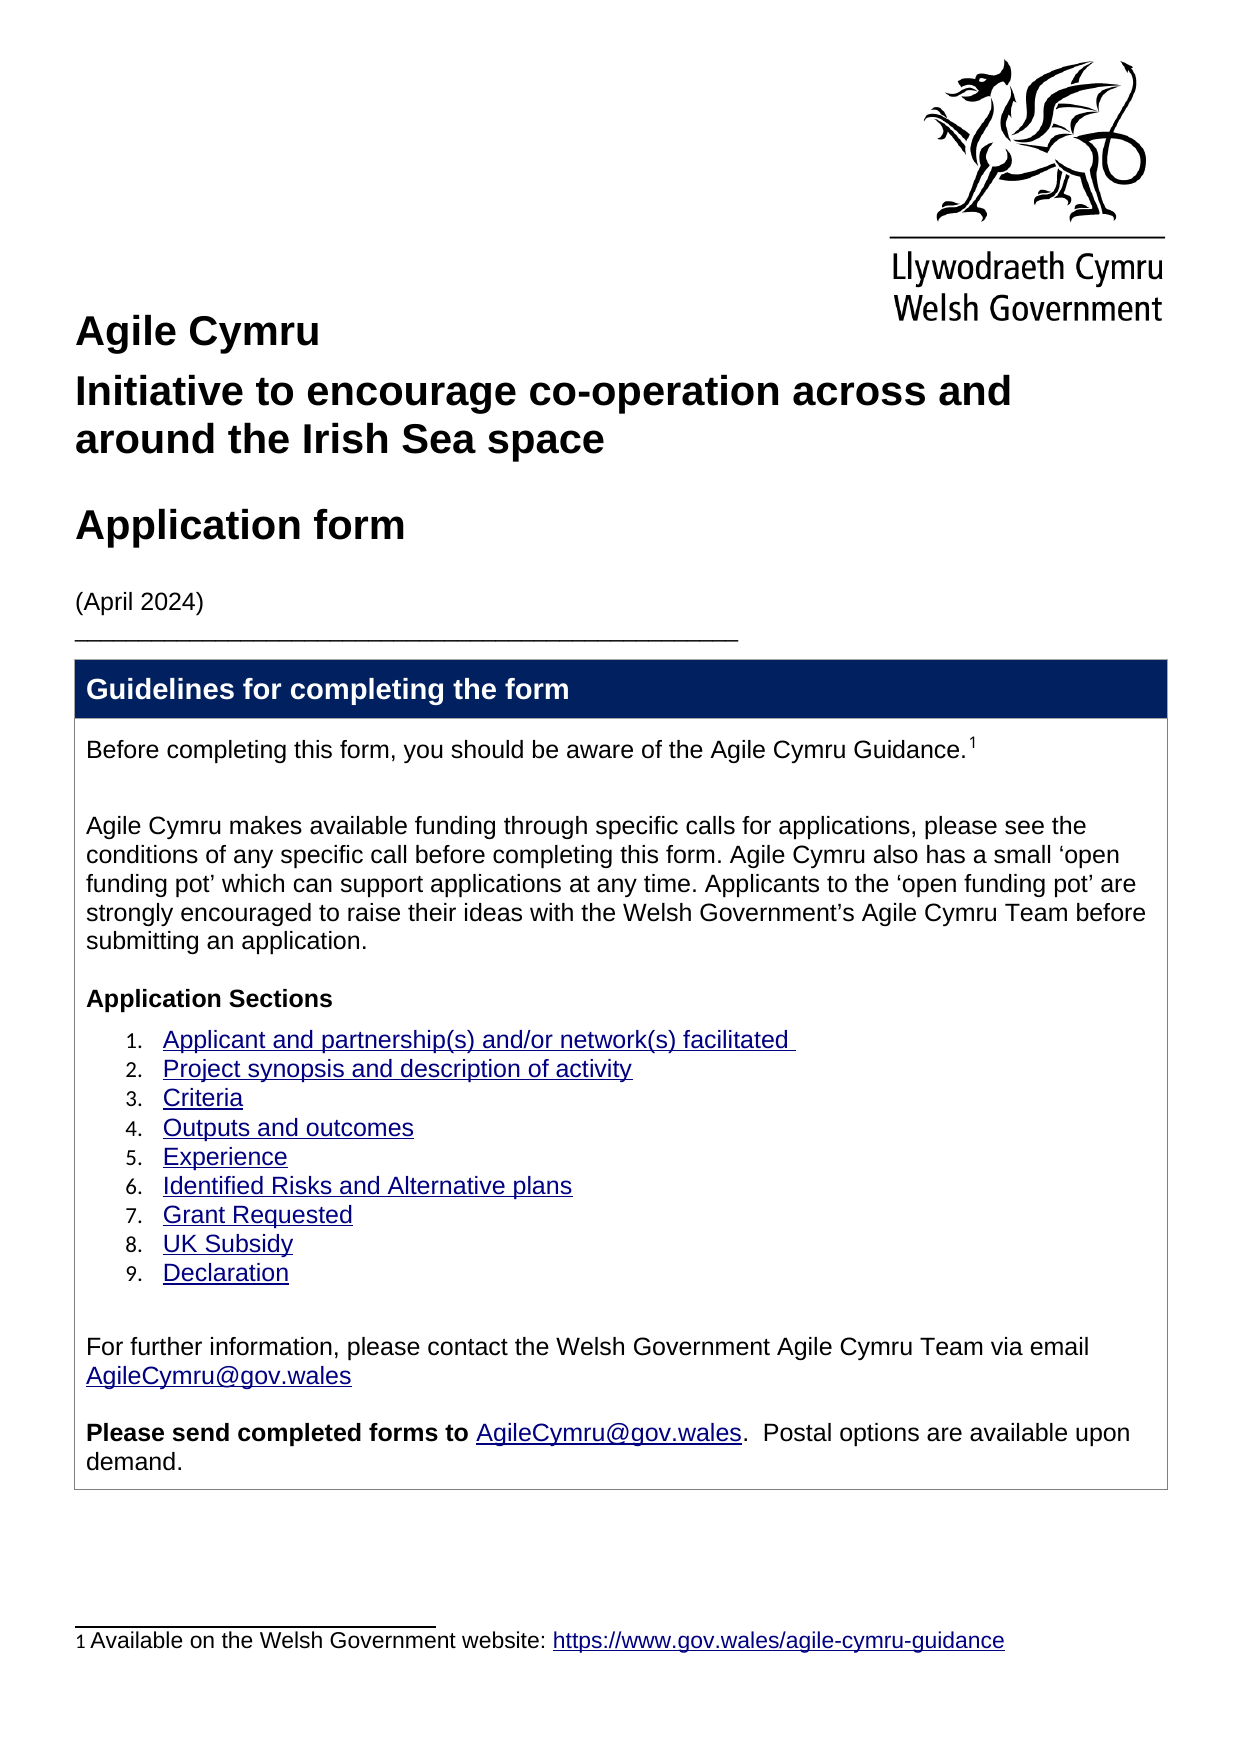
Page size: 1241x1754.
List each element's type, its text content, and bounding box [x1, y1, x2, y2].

text Initiative to encourage co-operation across and around the Irish Sea space [75, 366, 1165, 462]
table_cell Before completing this form, you should be aware of the Agile Cymru Guidance. Agile Cymru makes available funding through specific calls for applications, please see the conditions of any specific call before completing this form. Agile Cymru also has a small ‘open funding pot’ which can support applications at any time. Applicants to the ‘open funding pot’ are strongly encouraged to raise their ideas with the Welsh Government’s Agile Cymru Team before submitting an application. Application Sections Applicant and partnership(s) and/or network(s) facilitated Project synopsis and description of activity Criteria Outputs and outcomes Experience Identified Risks and Alternative plans Grant Requested UK Subsidy Declaration For further information, please contact the Welsh Government Agile Cymru Team via email AgileCymru@gov.wales Please send completed forms to AgileCymru@gov.wales. Postal options are available upon demand. [75, 719, 1167, 1488]
table_header Guidelines for completing the form [75, 660, 1167, 718]
text (April 2024) [75, 587, 1165, 616]
text Agile Cymru [75, 306, 1165, 354]
text Application form [75, 501, 1165, 548]
text ____________________________________________________ [75, 616, 1165, 642]
